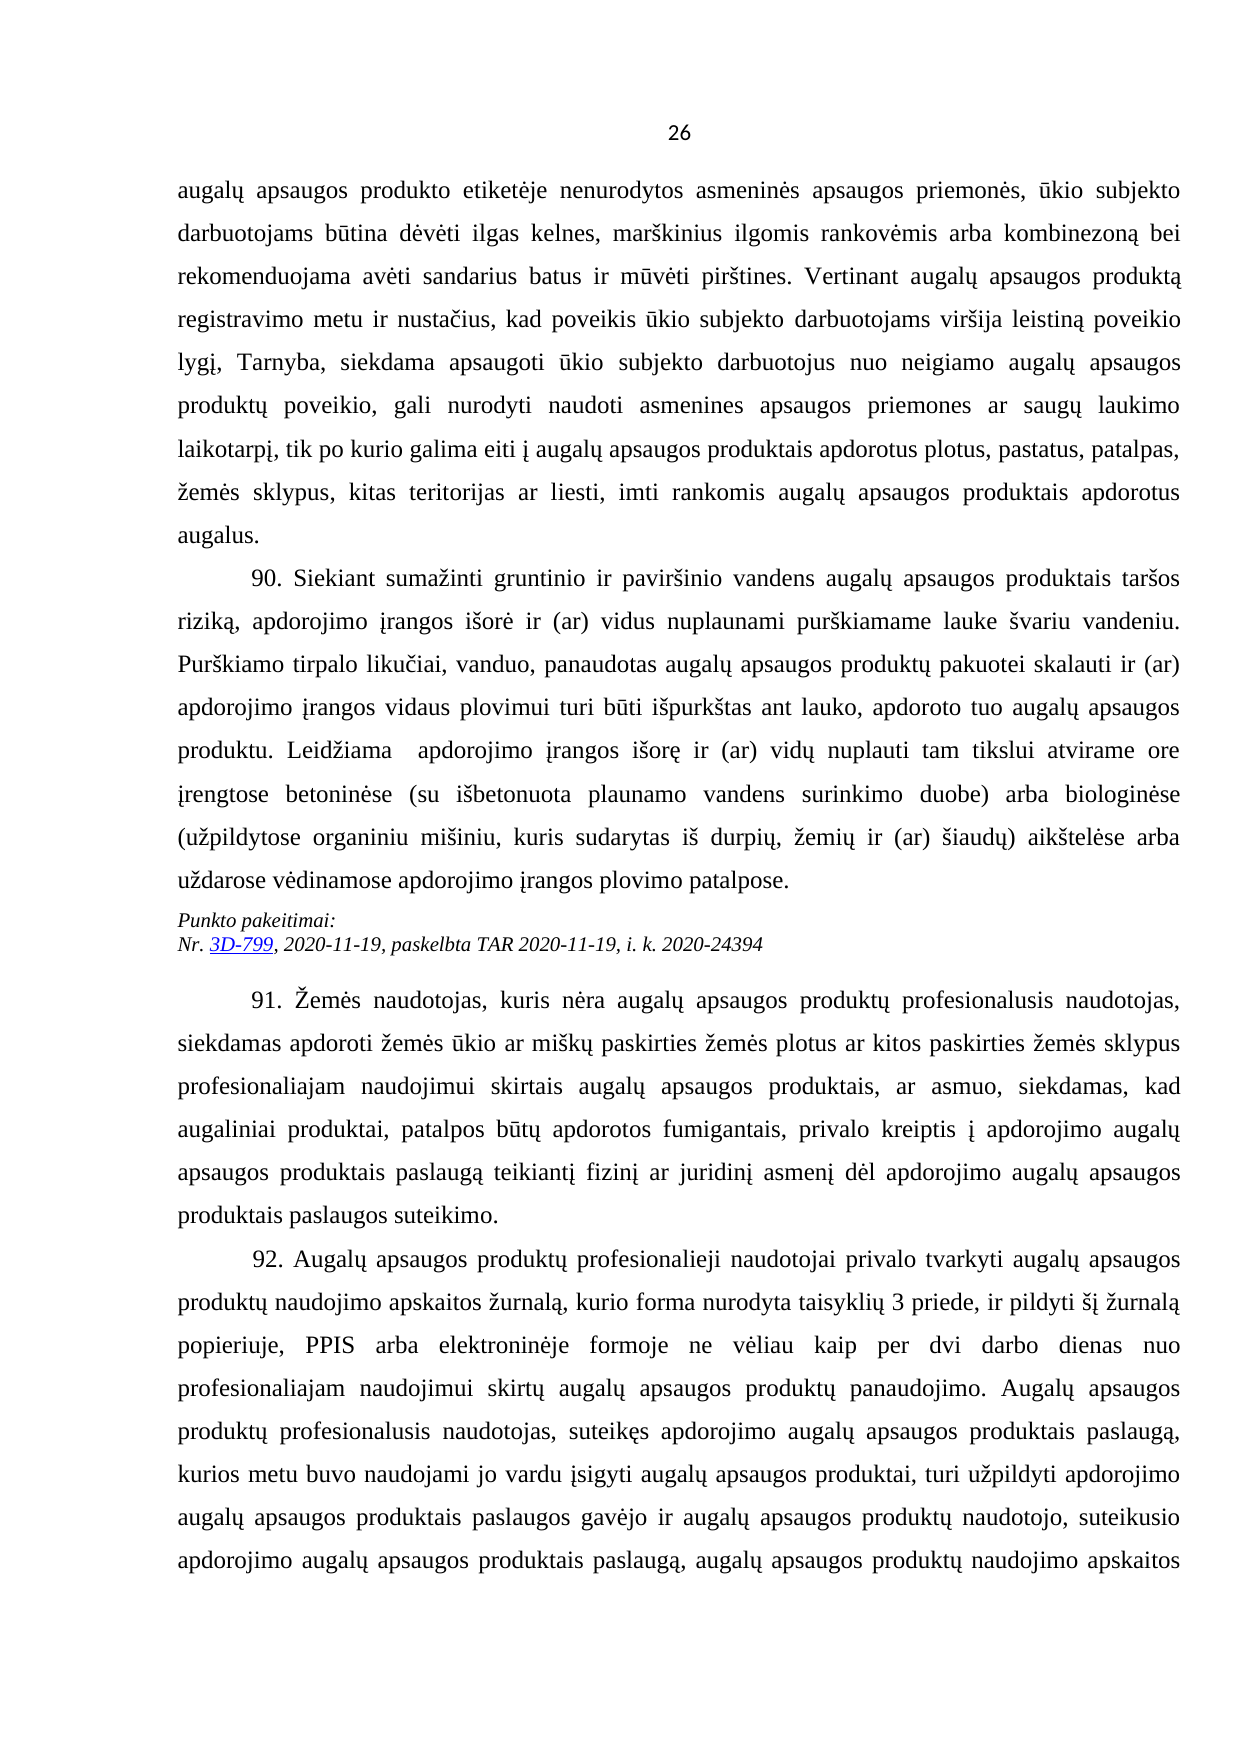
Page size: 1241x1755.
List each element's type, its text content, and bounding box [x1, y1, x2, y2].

text 90. Siekiant sumažinti gruntinio ir paviršinio vandens augalų apsaugos produktais taršos riziką, apdorojimo įrangos išorė ir (ar) vidus nuplaunami purškiamame lauke švariu vandeniu. Purškiamo tirpalo likučiai, vanduo, panaudotas augalų apsaugos produktų pakuotei skalauti ir (ar) apdorojimo įrangos vidaus plovimui turi būti išpurkštas ant lauko, apdoroto tuo augalų apsaugos produktu. Leidžiama apdorojimo įrangos išorę ir (ar) vidų nuplauti tam tikslui atvirame ore įrengtose betoninėse (su išbetonuota plaunamo vandens surinkimo duobe) arba biologinėse (užpildytose organiniu mišiniu, kuris sudarytas iš durpių, žemių ir (ar) šiaudų) aikštelėse arba uždarose vėdinamose apdorojimo įrangos plovimo patalpose. [177, 563, 1181, 894]
text Punkto pakeitimai: [177, 908, 1181, 932]
text augalų apsaugos produkto etiketėje nenurodytos asmeninės apsaugos priemonės, ūkio subjekto darbuotojams būtina dėvėti ilgas kelnes, marškinius ilgomis rankovėmis arba kombinezoną bei rekomenduojama avėti sandarius batus ir mūvėti pirštines. Vertinant augalų apsaugos produktą registravimo metu ir nustačius, kad poveikis ūkio subjekto darbuotojams viršija leistiną poveikio lygį, Tarnyba, siekdama apsaugoti ūkio subjekto darbuotojus nuo neigiamo augalų apsaugos produktų poveikio, gali nurodyti naudoti asmenines apsaugos priemones ar saugų laukimo laikotarpį, tik po kurio galima eiti į augalų apsaugos produktais apdorotus plotus, pastatus, patalpas, žemės sklypus, kitas teritorijas ar liesti, imti rankomis augalų apsaugos produktais apdorotus augalus. [177, 175, 1181, 549]
text 91. Žemės naudotojas, kuris nėra augalų apsaugos produktų profesionalusis naudotojas, siekdamas apdoroti žemės ūkio ar miškų paskirties žemės plotus ar kitos paskirties žemės sklypus profesionaliajam naudojimui skirtais augalų apsaugos produktais, ar asmuo, siekdamas, kad augaliniai produktai, patalpos būtų apdorotos fumigantais, privalo kreiptis į apdorojimo augalų apsaugos produktais paslaugą teikiantį fizinį ar juridinį asmenį dėl apdorojimo augalų apsaugos produktais paslaugos suteikimo. [177, 985, 1181, 1229]
text 92. Augalų apsaugos produktų profesionalieji naudotojai privalo tvarkyti augalų apsaugos produktų naudojimo apskaitos žurnalą, kurio forma nurodyta taisyklių 3 priede, ir pildyti šį žurnalą popieriuje, PPIS arba elektroninėje formoje ne vėliau kaip per dvi darbo dienas nuo profesionaliajam naudojimui skirtų augalų apsaugos produktų panaudojimo. Augalų apsaugos produktų profesionalusis naudotojas, suteikęs apdorojimo augalų apsaugos produktais paslaugą, kurios metu buvo naudojami jo vardu įsigyti augalų apsaugos produktai, turi užpildyti apdorojimo augalų apsaugos produktais paslaugos gavėjo ir augalų apsaugos produktų naudotojo, suteikusio apdorojimo augalų apsaugos produktais paslaugą, augalų apsaugos produktų naudojimo apskaitos [177, 1244, 1181, 1574]
text Nr. 3D-799, 2020-11-19, paskelbta TAR 2020-11-19, i. k. 2020-24394 [177, 932, 1181, 956]
